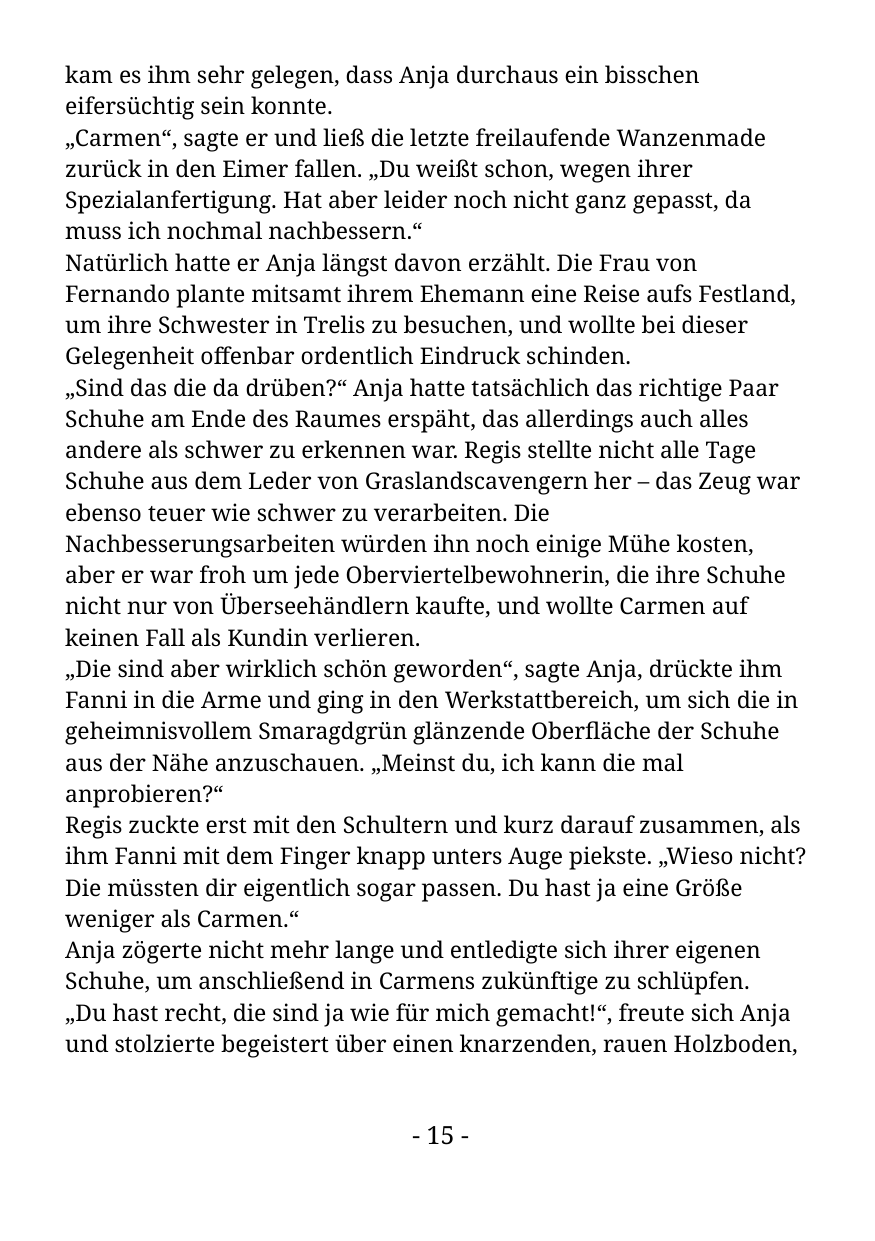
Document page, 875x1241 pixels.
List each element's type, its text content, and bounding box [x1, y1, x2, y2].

text kam es ihm sehr gelegen, dass Anja durchaus ein bisschen eifersüchtig sein konnte. „Carmen“, sagte er und ließ die letzte freilaufende Wanzenmade zurück in den Eimer fallen. „Du weißt schon, wegen ihrer Spezialanfertigung. Hat aber leider noch nicht ganz gepasst, da muss ich nochmal nachbessern.“ Natürlich hatte er Anja längst davon erzählt. Die Frau von Fernando plante mitsamt ihrem Ehemann eine Reise aufs Festland, um ihre Schwester in Trelis zu besuchen, und wollte bei dieser Gelegenheit offenbar ordentlich Eindruck schinden. „Sind das die da drüben?“ Anja hatte tatsächlich das richtige Paar Schuhe am Ende des Raumes erspäht, das allerdings auch alles andere als schwer zu erkennen war. Regis stellte nicht alle Tage Schuhe aus dem Leder von Graslandscavengern her – das Zeug war ebenso teuer wie schwer zu verarbeiten. Die Nachbesserungsarbeiten würden ihn noch einige Mühe kosten, aber er war froh um jede Oberviertelbewohnerin, die ihre Schuhe nicht nur von Überseehändlern kaufte, und wollte Carmen auf keinen Fall als Kundin verlieren. „Die sind aber wirklich schön geworden“, sagte Anja, drückte ihm Fanni in die Arme und ging in den Werkstattbereich, um sich die in geheimnisvollem Smaragdgrün glänzende Oberfläche der Schuhe aus der Nähe anzuschauen. „Meinst du, ich kann die mal anprobieren?“ Regis zuckte erst mit den Schultern und kurz darauf zusammen, als ihm Fanni mit dem Finger knapp unters Auge piekste. „Wieso nicht? Die müssten dir eigentlich sogar passen. Du hast ja eine Größe weniger als Carmen.“ Anja zögerte nicht mehr lange und entledigte sich ihrer eigenen Schuhe, um anschließend in Carmens zukünftige zu schlüpfen. „Du hast recht, die sind ja wie für mich gemacht!“, freute sich Anja und stolzierte begeistert über einen knarzenden, rauen Holzboden, [65, 59, 809, 1059]
